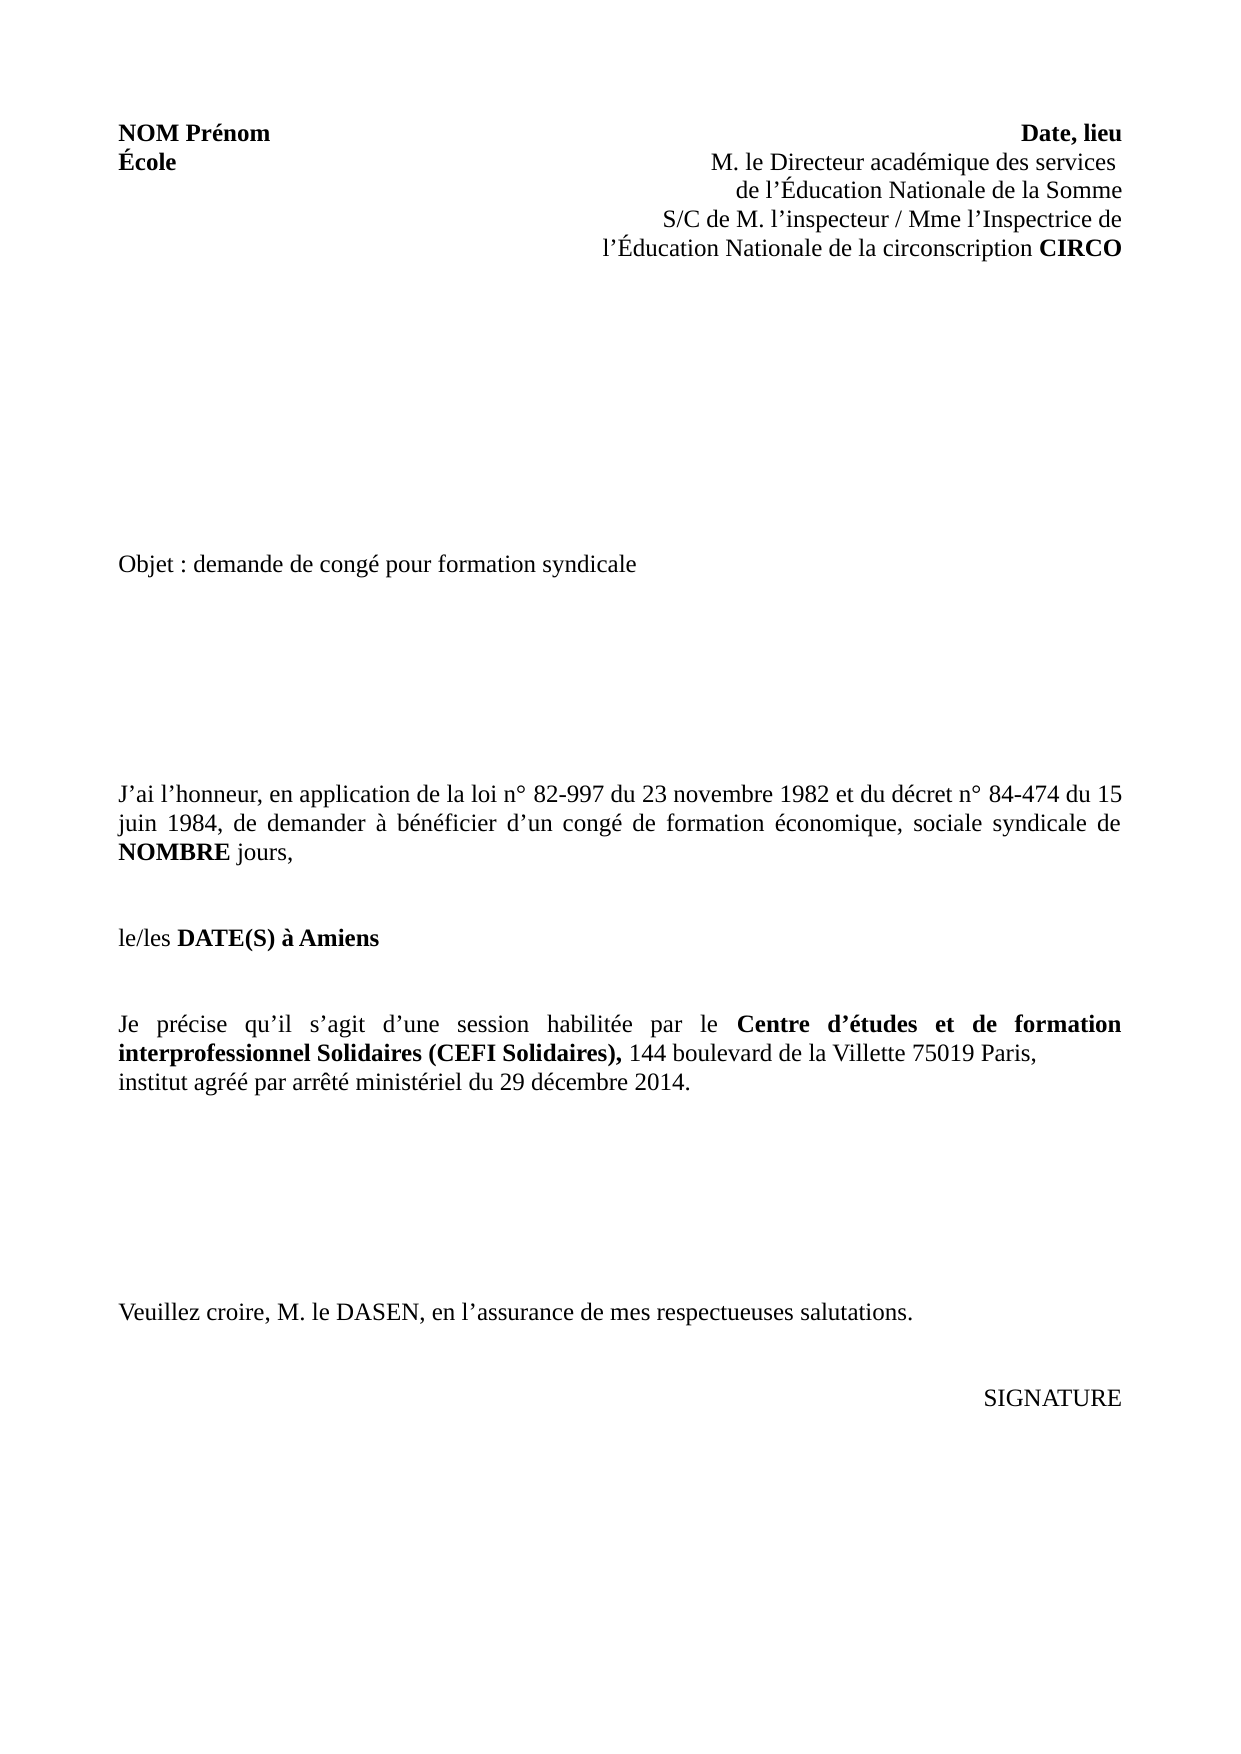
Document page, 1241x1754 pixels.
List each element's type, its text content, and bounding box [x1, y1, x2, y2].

text SIGNATURE [118, 1383, 1122, 1412]
text de l’Éducation Nationale de la Somme [118, 176, 1122, 204]
text l’Éducation Nationale de la circonscription CIRCO [118, 233, 1122, 262]
text NOM Prénom Date, lieu [118, 118, 1122, 147]
text S/C de M. l’inspecteur / Mme l’Inspectrice de [118, 204, 1122, 233]
text J’ai l’honneur, en application de la loi n° 82-997 du 23 novembre 1982 et du décret n° 84-474 du 15 juin 1984, de demander à bénéficier d’un congé de formation économique, sociale syndicale de NOMBRE jours, [118, 779, 1122, 866]
text École M. le Directeur académique des services [118, 147, 1122, 176]
text Veuillez croire, M. le DASEN, en l’assurance de mes respectueuses salutations. [118, 1297, 1122, 1326]
text Je précise qu’il s’agit d’une session habilitée par le Centre d’études et de formation interprofessionnel Solidaires (CEFI Solidaires), 144 boulevard de la Villette 75019 Paris, [118, 1009, 1122, 1067]
text Objet : demande de congé pour formation syndicale [118, 549, 1122, 578]
text le/les DATE(S) à Amiens [118, 923, 1122, 952]
text institut agréé par arrêté ministériel du 29 décembre 2014. [118, 1067, 1122, 1096]
